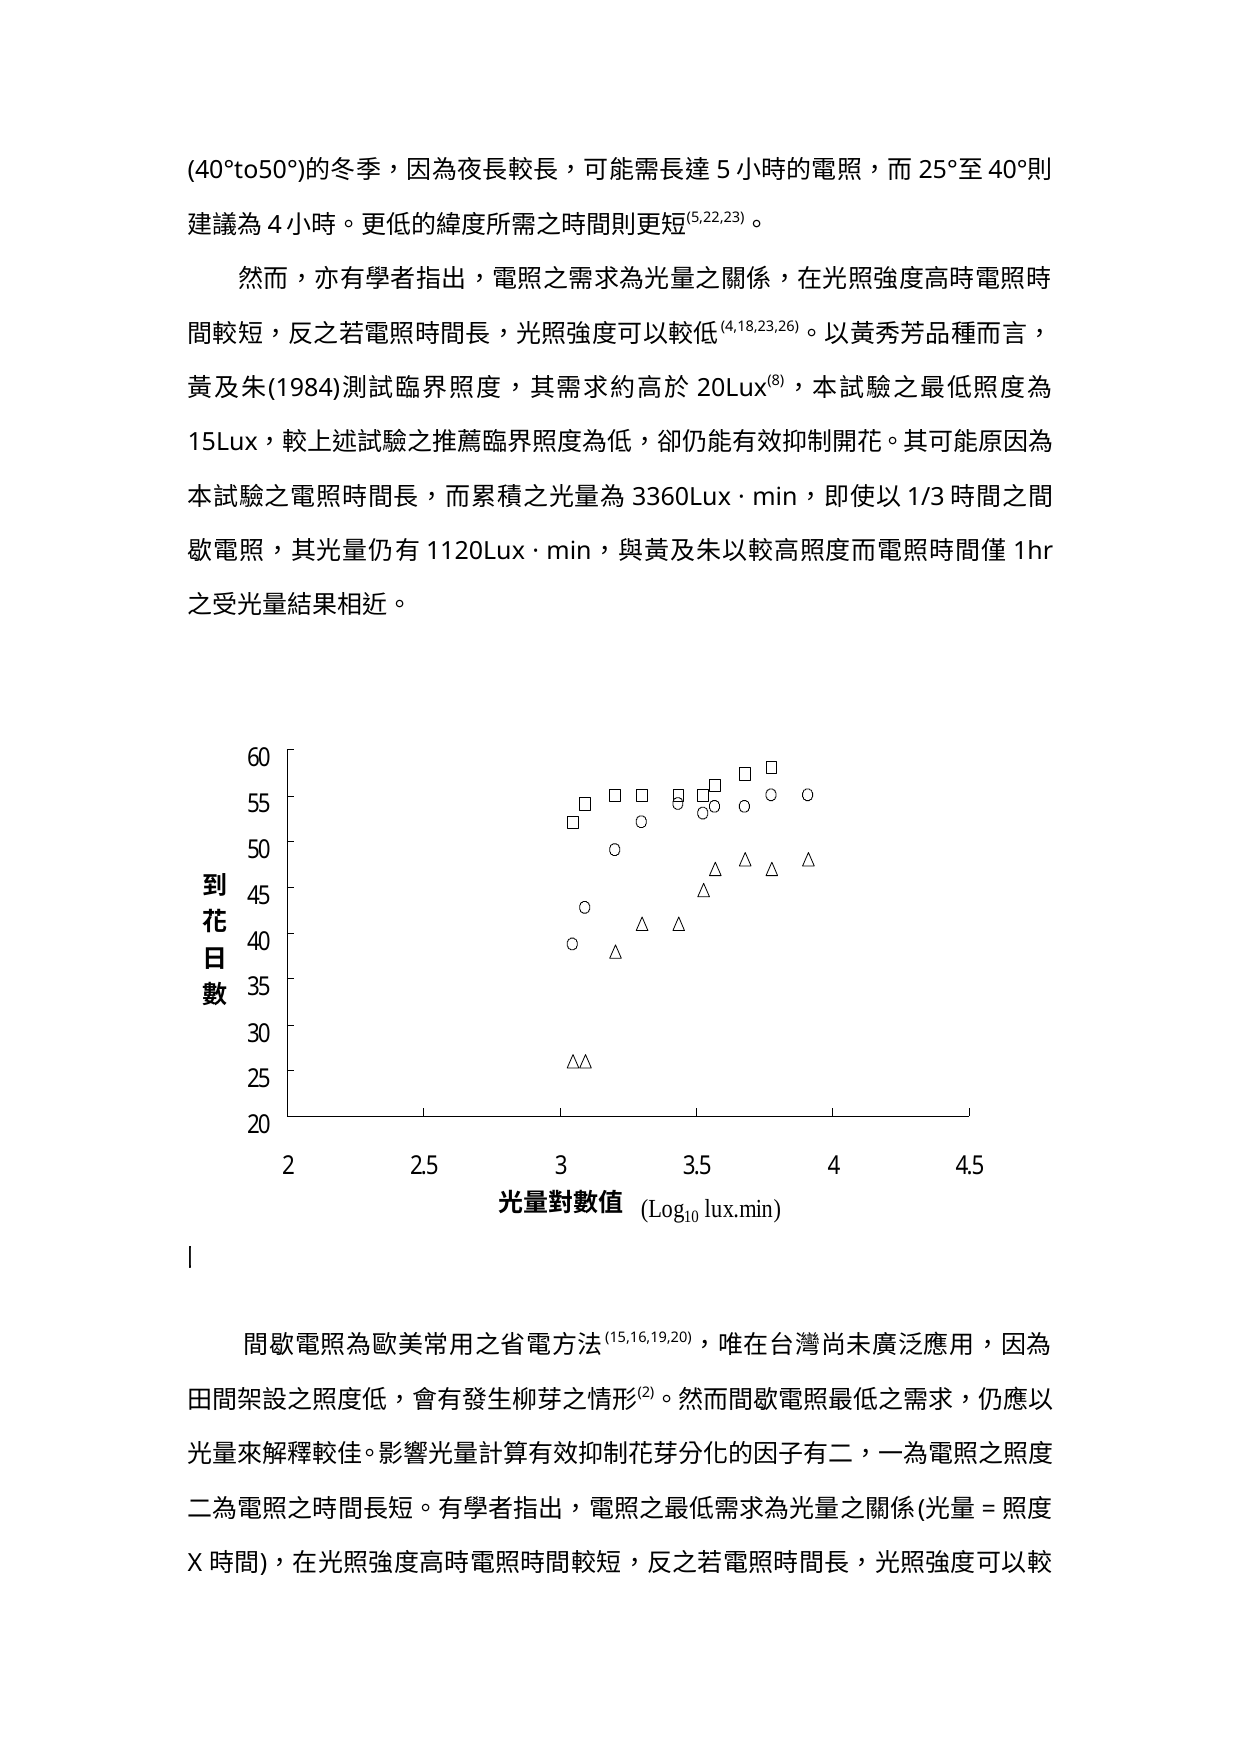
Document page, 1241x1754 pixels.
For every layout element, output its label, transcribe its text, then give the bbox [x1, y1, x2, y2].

text (40°to50°)的冬季，因為夜長較長，可能需長達5小時的電照，而25°至40°則建議為4小時。更低的緯度所需之時間則更短(5,22,23)。 [187, 150, 1053, 241]
text 間歇電照為歐美常用之省電方法(15,16,19,20)，唯在台灣尚未廣泛應用，因為田間架設之照度低，會有發生柳芽之情形(2)。然而間歇電照最低之需求，仍應以光量來解釋較佳。影響光量計算有效抑制花芽分化的因子有二，一為電照之照度。二為電照之時間長短。有學者指出，電照之最低需求為光量之關係(光量 = 照度 X 時間)，在光照強度高時電照時間較短，反之若電照時間長，光照強度可以較低。如何量測照度以估算各品種所需最低光量，為商業栽培時必須考慮之實務骯；同時，考慮電照之時間長短，方可正確計算耗電量。 [187, 1325, 1053, 1579]
text 圖3.3. 三個菊花品種到花日數及受光量對數值之關係 [996, 1238, 1053, 1274]
text 然而，亦有學者指出，電照之需求為光量之關係，在光照強度高時電照時間較短，反之若電照時間長，光照強度可以較低(4,18,23,26)。以黃秀芳品種而言，黃及朱(1984)測試臨界照度，其需求約高於20Lux(8)，本試驗之最低照度為15Lux，較上述試驗之推薦臨界照度為低，卻仍能有效抑制開花。其可能原因為本試驗之電照時間長，而累積之光量為3360Lux · min，即使以1/3時間之間歇電照，其光量仍有1120Lux · min，與黃及朱以較高照度而電照時間僅1hr之受光量結果相近。 [187, 259, 1053, 621]
